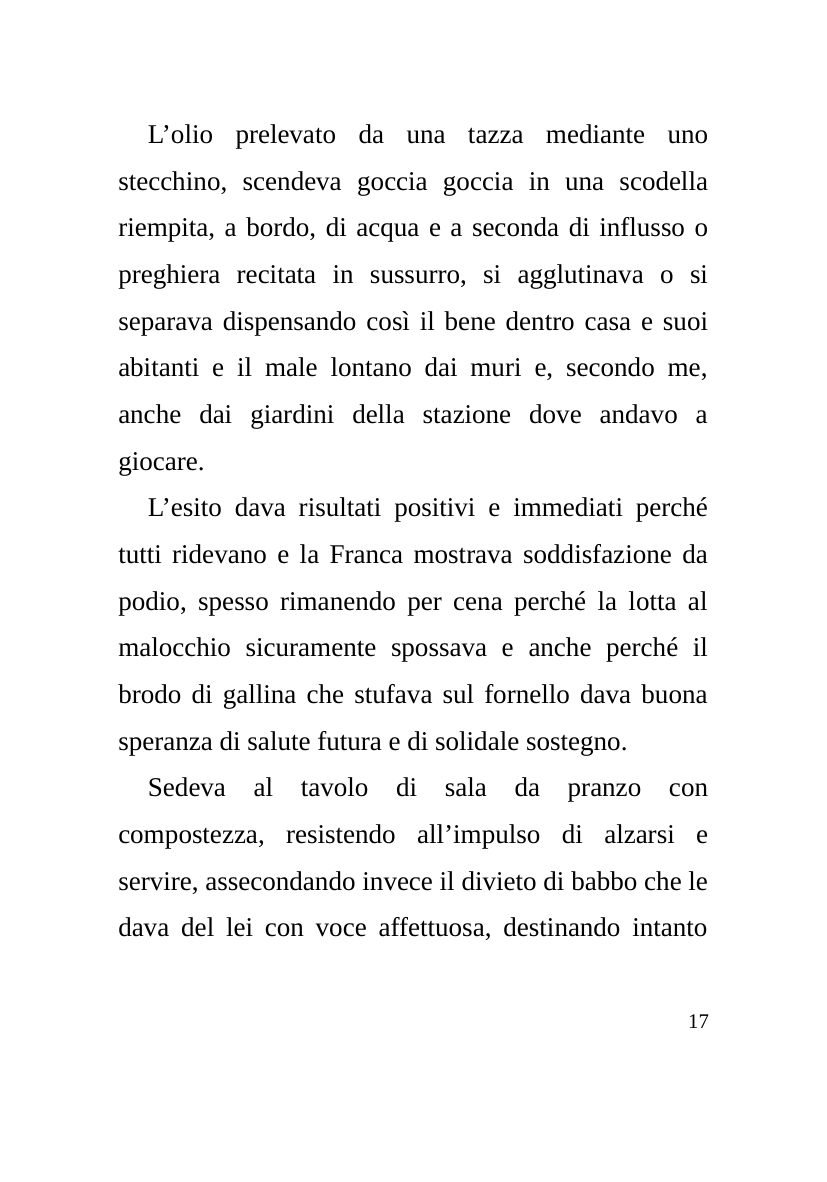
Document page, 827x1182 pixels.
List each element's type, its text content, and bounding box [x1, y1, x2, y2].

text L’esito dava risultati positivi e immediati perché tutti ridevano e la Franca mostrava soddisfazione da podio, spesso rimanendo per cena perché la lotta al malocchio sicuramente spossava e anche perché il brodo di gallina che stufava sul fornello dava buona speranza di salute futura e di solidale sostegno. [118, 491, 709, 756]
text L’olio prelevato da una tazza mediante uno stecchino, scendeva goccia goccia in una scodella riempita, a bordo, di acqua e a seconda di influsso o preghiera recitata in sussurro, si agglutinava o si separava dispensando così il bene dentro casa e suoi abitanti e il male lontano dai muri e, secondo me, anche dai giardini della stazione dove andavo a giocare. [118, 118, 709, 476]
text Sedeva al tavolo di sala da pranzo con compostezza, resistendo all’impulso di alzarsi e servire, assecondando invece il divieto di babbo che le dava del lei con voce affettuosa, destinando intanto [118, 771, 709, 943]
